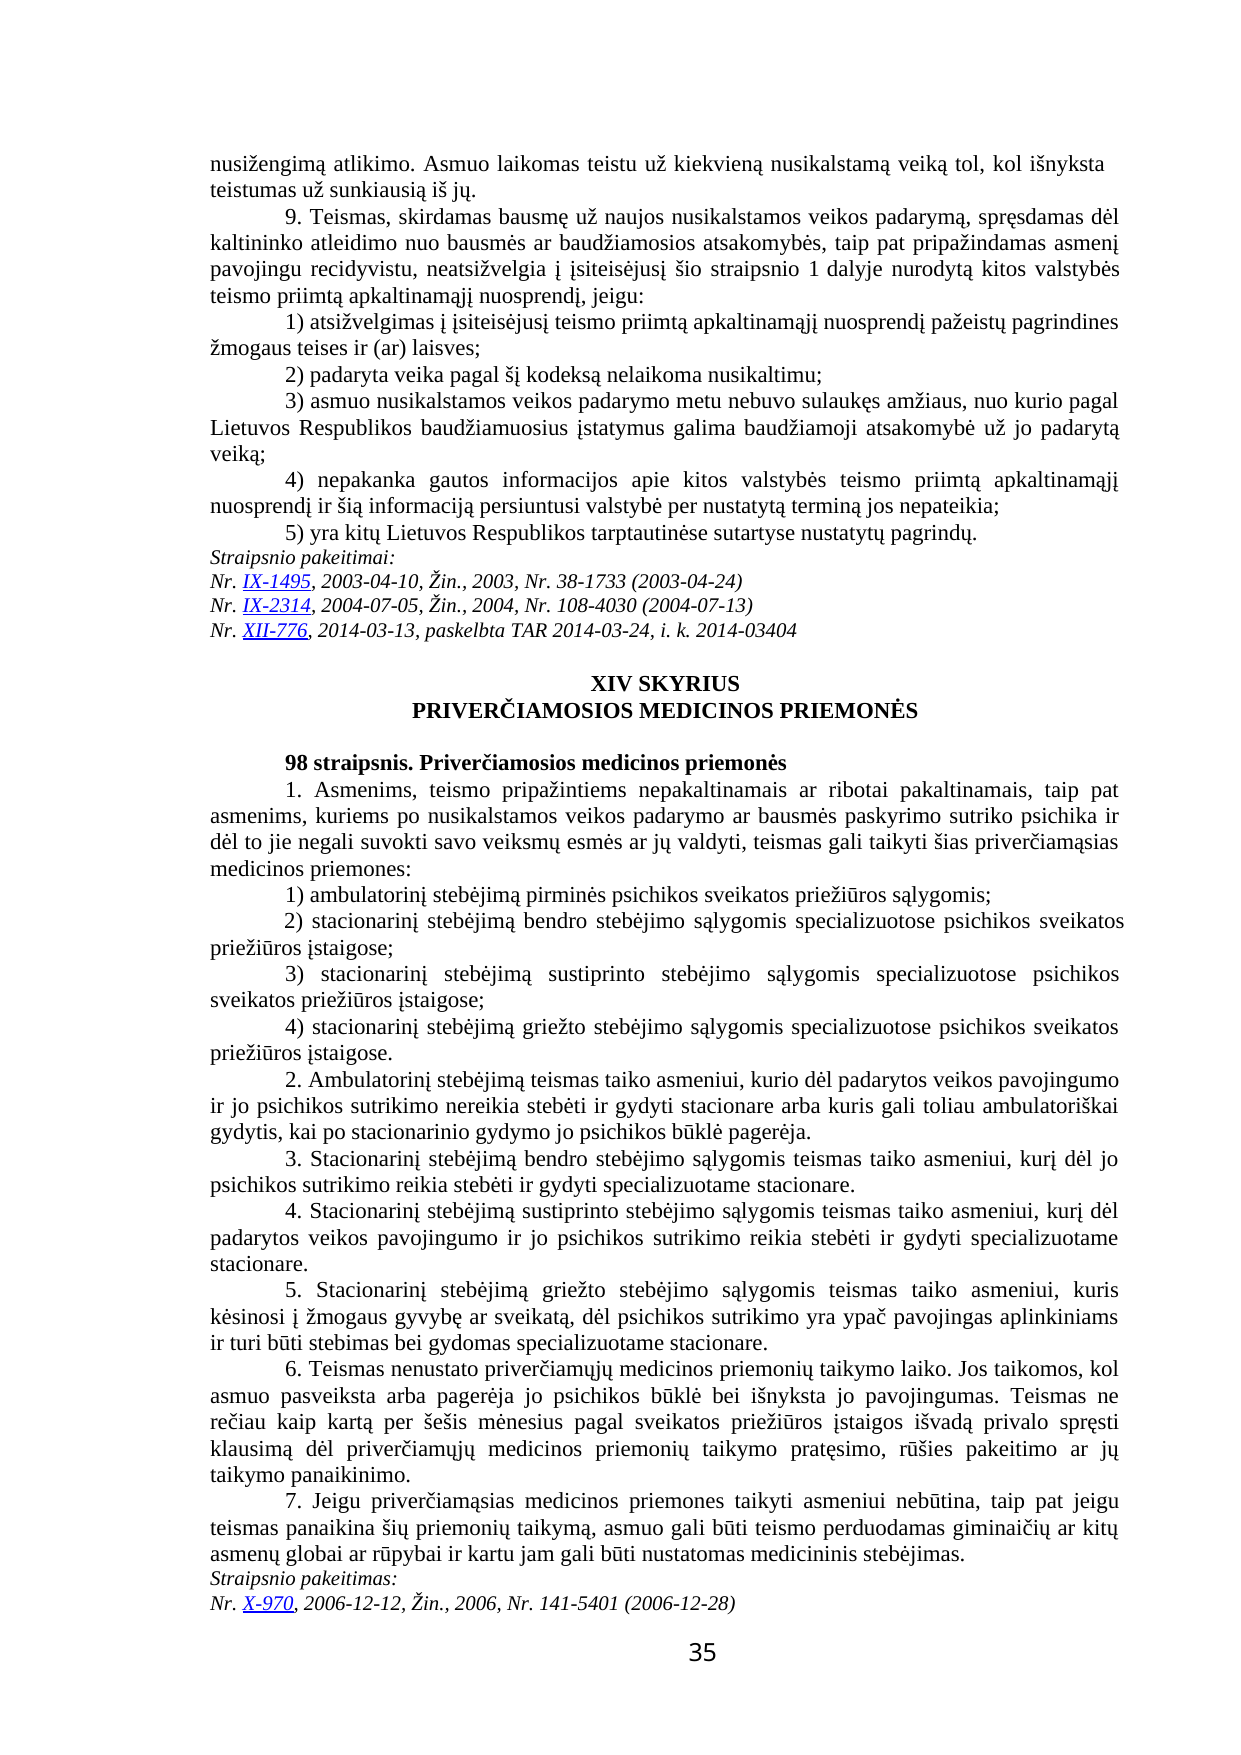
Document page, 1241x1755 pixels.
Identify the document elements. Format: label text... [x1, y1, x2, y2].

text 2. Ambulatorinį stebėjimą teismas taiko asmeniui, kurio dėl padarytos veikos pavojingumo ir jo psichikos sutrikimo nereikia stebėti ir gydyti stacionare arba kuris gali toliau ambulatoriškai gydytis, kai po stacionarinio gydymo jo psichikos būklė pagerėja. [210, 1066, 1120, 1145]
text Nr. IX-1495, 2003-04-10, Žin., 2003, Nr. 38-1733 (2003-04-24) [210, 569, 1120, 593]
text 4) stacionarinį stebėjimą griežto stebėjimo sąlygomis specializuotose psichikos sveikatos priežiūros įstaigose. [210, 1013, 1120, 1066]
text Nr. X-970, 2006-12-12, Žin., 2006, Nr. 141-5401 (2006-12-28) [210, 1590, 1120, 1614]
text 3) asmuo nusikalstamos veikos padarymo metu nebuvo sulaukęs amžiaus, nuo kurio pagal Lietuvos Respublikos baudžiamuosius įstatymus galima baudžiamoji atsakomybė už jo padarytą veiką; [210, 387, 1120, 466]
text Straipsnio pakeitimai: [210, 545, 1120, 569]
text XIV skyrius [210, 670, 1120, 697]
text Straipsnio pakeitimas: [210, 1566, 1120, 1590]
text 1. Asmenims, teismo pripažintiems nepakaltinamais ar ribotai pakaltinamais, taip pat asmenims, kuriems po nusikalstamos veikos padarymo ar bausmės paskyrimo sutriko psichika ir dėl to jie negali suvokti savo veiksmų esmės ar jų valdyti, teismas gali taikyti šias priverčiamąsias medicinos priemones: [210, 776, 1120, 881]
text 5) yra kitų Lietuvos Respublikos tarptautinėse sutartyse nustatytų pagrindų. [210, 519, 1120, 545]
text 2) stacionarinį stebėjimą bendro stebėjimo sąlygomis specializuotose psichikos sveikatos priežiūros įstaigose; [210, 907, 1126, 960]
text 3) stacionarinį stebėjimą sustiprinto stebėjimo sąlygomis specializuotose psichikos sveikatos priežiūros įstaigose; [210, 960, 1120, 1013]
text 7. Jeigu priverčiamąsias medicinos priemones taikyti asmeniui nebūtina, taip pat jeigu teismas panaikina šių priemonių taikymą, asmuo gali būti teismo perduodamas giminaičių ar kitų asmenų globai ar rūpybai ir kartu jam gali būti nustatomas medicininis stebėjimas. [210, 1487, 1120, 1566]
text 6. Teismas nenustato priverčiamųjų medicinos priemonių taikymo laiko. Jos taikomos, kol asmuo pasveiksta arba pagerėja jo psichikos būklė bei išnyksta jo pavojingumas. Teismas ne rečiau kaip kartą per šešis mėnesius pagal sveikatos priežiūros įstaigos išvadą privalo spręsti klausimą dėl priverčiamųjų medicinos priemonių taikymo pratęsimo, rūšies pakeitimo ar jų taikymo panaikinimo. [210, 1356, 1120, 1487]
text Nr. XII-776, 2014-03-13, paskelbta TAR 2014-03-24, i. k. 2014-03404 [210, 617, 1120, 642]
text 9. Teismas, skirdamas bausmę už naujos nusikalstamos veikos padarymą, spręsdamas dėl kaltininko atleidimo nuo bausmės ar baudžiamosios atsakomybės, taip pat pripažindamas asmenį pavojingu recidyvistu, neatsižvelgia į įsiteisėjusį šio straipsnio 1 dalyje nurodytą kitos valstybės teismo priimtą apkaltinamąjį nuosprendį, jeigu: [210, 203, 1120, 308]
text 4) nepakanka gautos informacijos apie kitos valstybės teismo priimtą apkaltinamąjį nuosprendį ir šią informaciją persiuntusi valstybė per nustatytą terminą jos nepateikia; [210, 466, 1120, 519]
text 5. Stacionarinį stebėjimą griežto stebėjimo sąlygomis teismas taiko asmeniui, kuris kėsinosi į žmogaus gyvybę ar sveikatą, dėl psichikos sutrikimo yra ypač pavojingas aplinkiniams ir turi būti stebimas bei gydomas specializuotame stacionare. [210, 1276, 1120, 1356]
text Nr. IX-2314, 2004-07-05, Žin., 2004, Nr. 108-4030 (2004-07-13) [210, 593, 1120, 617]
text 4. Stacionarinį stebėjimą sustiprinto stebėjimo sąlygomis teismas taiko asmeniui, kurį dėl padarytos veikos pavojingumo ir jo psichikos sutrikimo reikia stebėti ir gydyti specializuotame stacionare. [210, 1197, 1120, 1276]
text nusižengimą atlikimo. Asmuo laikomas teistu už kiekvieną nusikalstamą veiką tol, kol išnyksta teistumas už sunkiausią iš jų. [210, 150, 1106, 203]
text 98 straipsnis. Priverčiamosios medicinos priemonės [210, 749, 1120, 776]
text 1) ambulatorinį stebėjimą pirminės psichikos sveikatos priežiūros sąlygomis; [210, 881, 1120, 907]
text 3. Stacionarinį stebėjimą bendro stebėjimo sąlygomis teismas taiko asmeniui, kurį dėl jo psichikos sutrikimo reikia stebėti ir gydyti specializuotame stacionare. [210, 1145, 1120, 1197]
text Priverčiamosios medicinos priemonės [210, 697, 1120, 723]
text 1) atsižvelgimas į įsiteisėjusį teismo priimtą apkaltinamąjį nuosprendį pažeistų pagrindines žmogaus teises ir (ar) laisves; [210, 308, 1120, 361]
text 2) padaryta veika pagal šį kodeksą nelaikoma nusikaltimu; [210, 361, 1120, 387]
